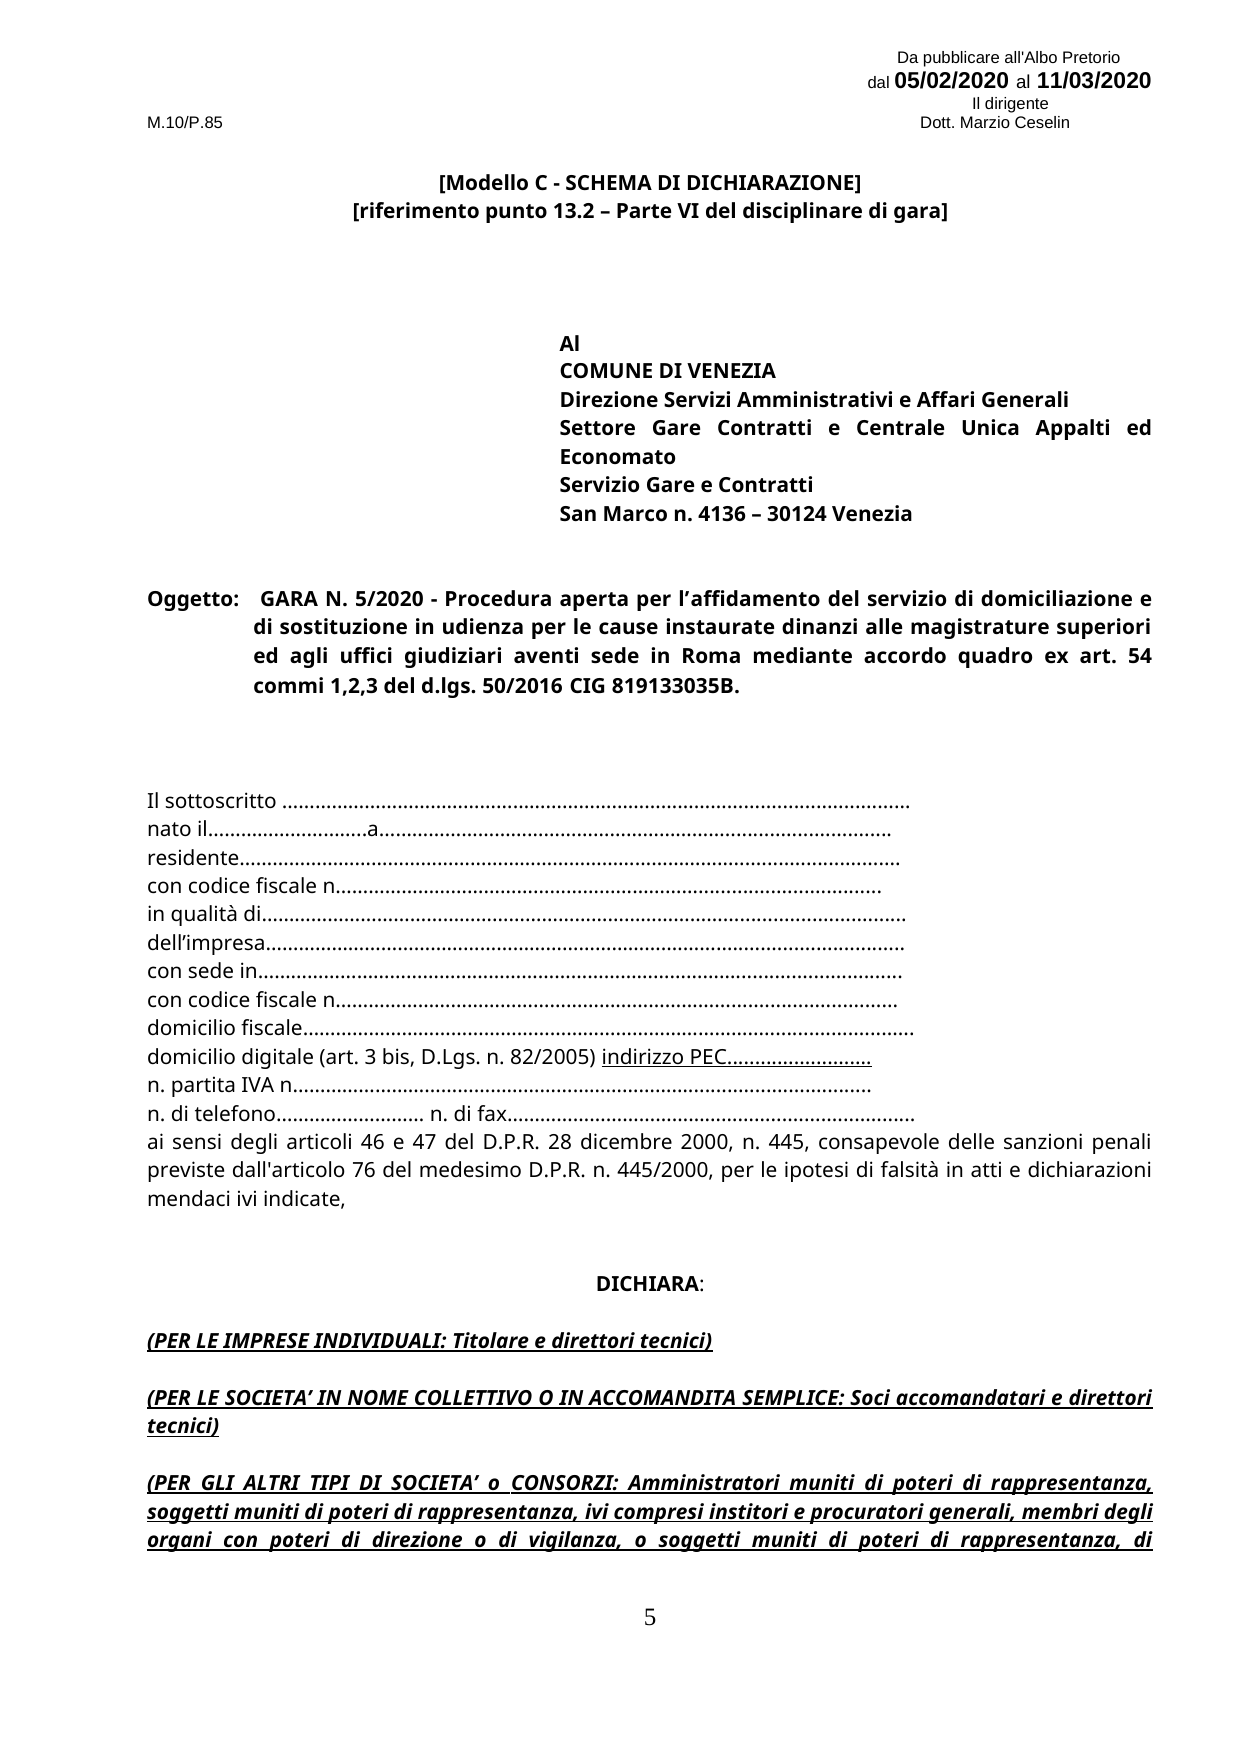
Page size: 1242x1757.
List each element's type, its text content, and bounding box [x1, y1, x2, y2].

text (PER LE IMPRESE INDIVIDUALI: Titolare e direttori tecnici) [147, 1326, 1153, 1354]
text (PER LE SOCIETA’ IN NOME COLLETTIVO O IN ACCOMANDITA SEMPLICE: Soci accomandatari e direttori [147, 1383, 1153, 1407]
text con codice fiscale n…………………………………………...……………................................. [147, 871, 1153, 899]
text soggetti muniti di poteri di rappresentanza, ivi compresi institori e procuratori generali, membri degli [147, 1494, 1153, 1521]
text dell’impresa……………………………………………………………….…………............................... [147, 928, 1153, 956]
text Il sottoscritto ………………………………………………………………………..............................… [147, 786, 1153, 814]
text residente……………………………………………………………………………….............................. [147, 843, 1153, 871]
subtitle Direzione Servizi Amministrativi e Affari Generali [559, 385, 1153, 413]
text tecnici) [147, 1409, 1153, 1440]
text con codice fiscale n……………………………………………………………................................. [147, 985, 1153, 1013]
text domicilio digitale (art. 3 bis, D.Lgs. n. 82/2005) indirizzo PEC.......................… [147, 1042, 1153, 1070]
text [Modello C - SCHEMA DI DICHIARAZIONE] [147, 168, 1153, 196]
text n. di telefono……………………… n. di fax………………………………………….......................... [147, 1099, 1153, 1127]
text nato il………………………..a……………………………………………………….............................. [147, 814, 1153, 843]
text ai sensi degli articoli 46 e 47 del D.P.R. 28 dicembre 2000, n. 445, consapevole delle sanzioni penali previste dall'articolo 76 del medesimo D.P.R. n. 445/2000, per le ipotesi di falsità in atti e dichiarazioni mendaci ivi indicate, [147, 1127, 1153, 1212]
subtitle Servizio Gare e Contratti [559, 470, 1153, 499]
text (PER GLI ALTRI TIPI DI SOCIETA’ o CONSORZI: Amministratori muniti di poteri di rappresentanza, [147, 1468, 1153, 1492]
text DICHIARA: [147, 1269, 1153, 1298]
text Oggetto: GARA N. 5/2020 - Procedura aperta per l’affidamento del servizio di domiciliazione e di sostituzione in udienza per le cause instaurate dinanzi alle magistrature superiori ed agli uffici giudiziari aventi sede in Roma mediante accordo quadro ex art. 54 commi 1,2,3 del d.lgs. 50/2016 CIG 819133035B. [147, 584, 1153, 701]
subtitle Settore Gare Contratti e Centrale Unica Appalti ed Economato [559, 413, 1153, 470]
text in qualità di…………………………………………………………………………................................. [147, 899, 1153, 928]
subtitle Al [559, 331, 1153, 356]
text San Marco n. 4136 – 30124 Venezia [559, 499, 1153, 527]
text [riferimento punto 13.2 – Parte VI del disciplinare di gara] [147, 196, 1153, 224]
text n. partita IVA n………………………………………………………………................................. [147, 1070, 1153, 1099]
text con sede in…………………………………………………………………………….............................. [147, 956, 1153, 985]
text domicilio fiscale……………………………………………………………………….............................. [147, 1013, 1153, 1042]
subtitle COMUNE DI VENEZIA [559, 356, 1153, 385]
text organi con poteri di direzione o di vigilanza, o soggetti muniti di poteri di rappresentanza, di [147, 1522, 1153, 1549]
